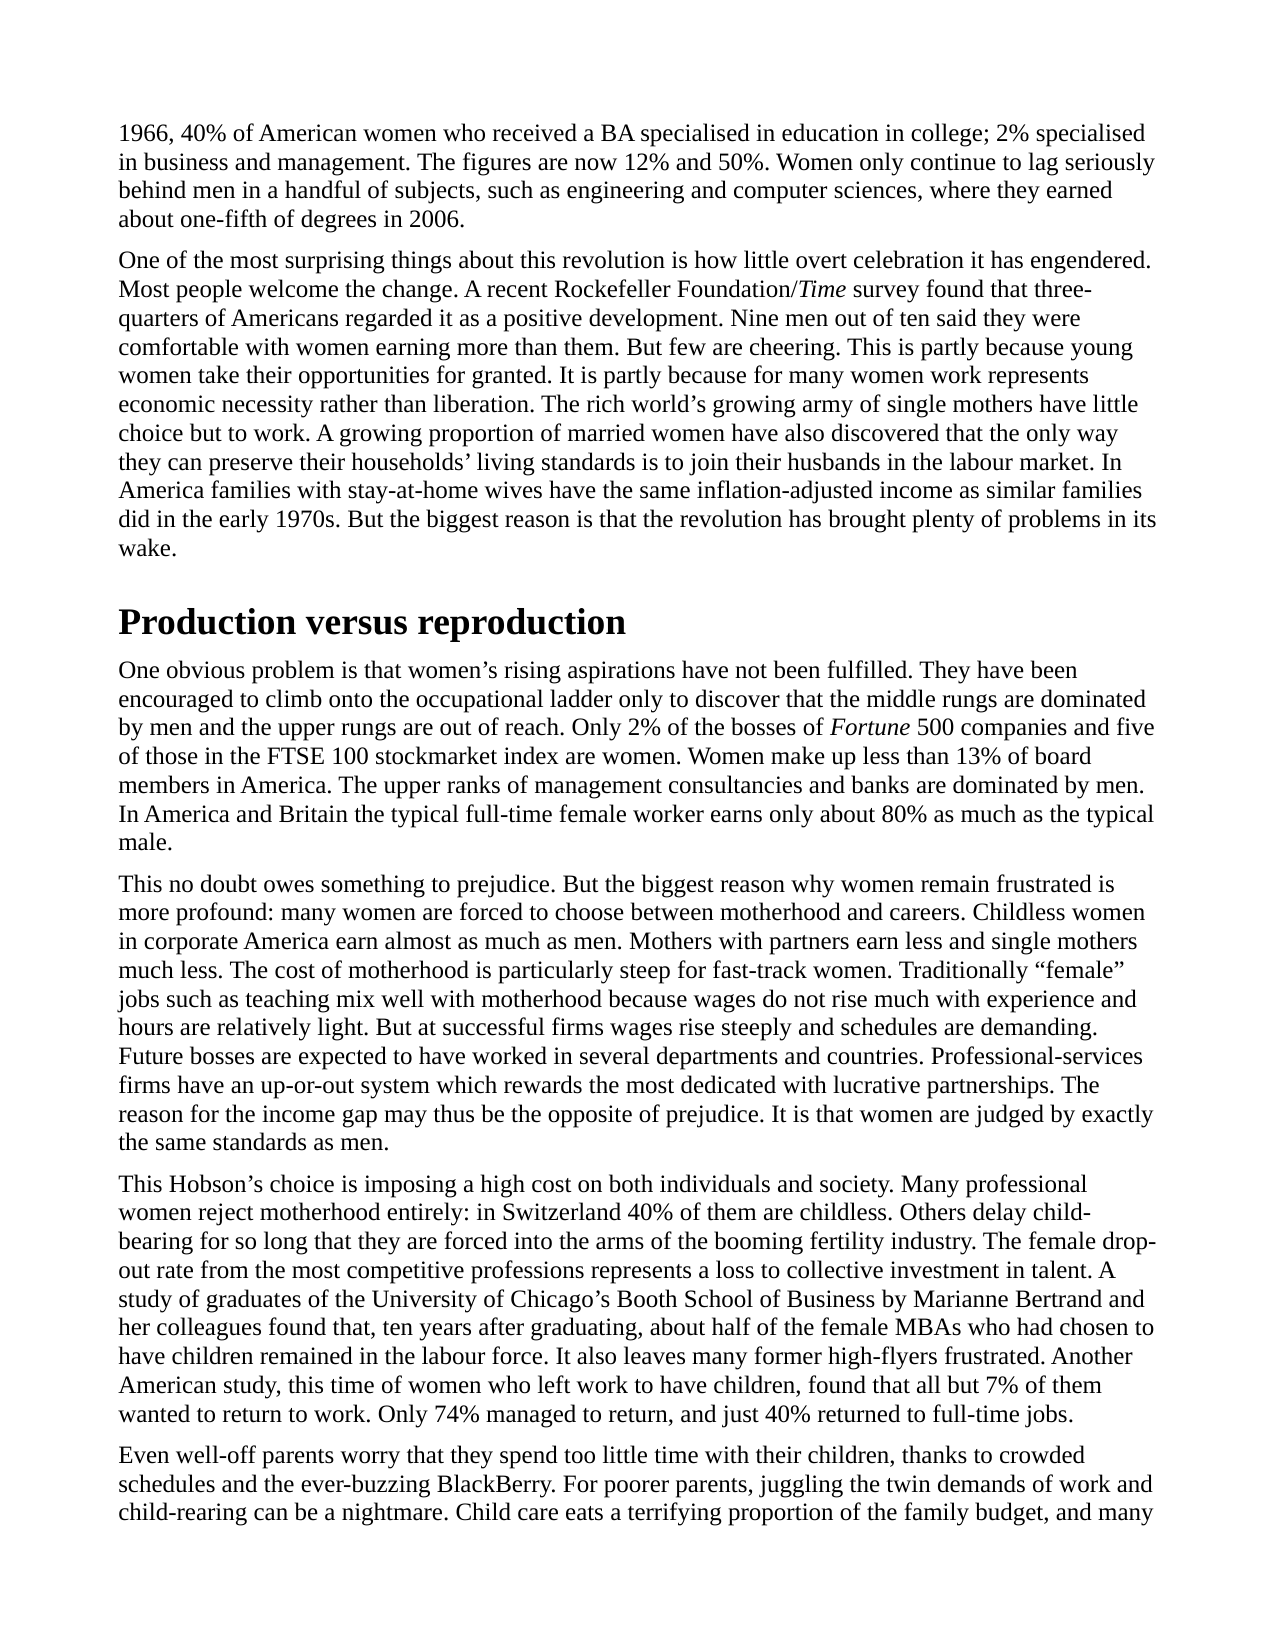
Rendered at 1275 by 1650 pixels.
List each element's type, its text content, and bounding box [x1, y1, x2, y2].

text One obvious problem is that women’s rising aspirations have not been fulfilled. They have been encouraged to climb onto the occupational ladder only to discover that the middle rungs are dominated by men and the upper rungs are out of reach. Only 2% of the bosses of Fortune 500 companies and five of those in the FTSE 100 stockmarket index are women. Women make up less than 13% of board members in America. The upper ranks of management consultancies and banks are dominated by men. In America and Britain the typical full-time female worker earns only about 80% as much as the typical male. [118, 655, 1157, 856]
text This no doubt owes something to prejudice. But the biggest reason why women remain frustrated is more profound: many women are forced to choose between motherhood and careers. Childless women in corporate America earn almost as much as men. Mothers with partners earn less and single mothers much less. The cost of motherhood is particularly steep for fast-track women. Traditionally “female” jobs such as teaching mix well with motherhood because wages do not rise much with experience and hours are relatively light. But at successful firms wages rise steeply and schedules are demanding. Future bosses are expected to have worked in several departments and countries. Professional-services firms have an up-or-out system which rewards the most dedicated with lucrative partnerships. The reason for the income gap may thus be the opposite of prejudice. It is that women are judged by exactly the same standards as men. [118, 869, 1157, 1156]
subtitle Production versus reproduction [118, 599, 1157, 642]
text Even well-off parents worry that they spend too little time with their children, thanks to crowded schedules and the ever-buzzing BlackBerry. For poorer parents, juggling the twin demands of work and child-rearing can be a nightmare. Child care eats a terrifying proportion of the family budget, and many [118, 1440, 1157, 1526]
text 1966, 40% of American women who received a BA specialised in education in college; 2% specialised in business and management. The figures are now 12% and 50%. Women only continue to lag seriously behind men in a handful of subjects, such as engineering and computer sciences, where they earned about one-fifth of degrees in 2006. [118, 118, 1157, 233]
text One of the most surprising things about this revolution is how little overt celebration it has engendered. Most people welcome the change. A recent Rockefeller Foundation/Time survey found that three-quarters of Americans regarded it as a positive development. Nine men out of ten said they were comfortable with women earning more than them. But few are cheering. This is partly because young women take their opportunities for granted. It is partly because for many women work represents economic necessity rather than liberation. The rich world’s growing army of single mothers have little choice but to work. A growing proportion of married women have also discovered that the only way they can preserve their households’ living standards is to join their husbands in the labour market. In America families with stay-at-home wives have the same inflation-adjusted income as similar families did in the early 1970s. But the biggest reason is that the revolution has brought plenty of problems in its wake. [118, 246, 1157, 562]
text This Hobson’s choice is imposing a high cost on both individuals and society. Many professional women reject motherhood entirely: in Switzerland 40% of them are childless. Others delay child-bearing for so long that they are forced into the arms of the booming fertility industry. The female drop-out rate from the most competitive professions represents a loss to collective investment in talent. A study of graduates of the University of Chicago’s Booth School of Business by Marianne Bertrand and her colleagues found that, ten years after graduating, about half of the female MBAs who had chosen to have children remained in the labour force. It also leaves many former high-flyers frustrated. Another American study, this time of women who left work to have children, found that all but 7% of them wanted to return to work. Only 74% managed to return, and just 40% returned to full-time jobs. [118, 1169, 1157, 1427]
